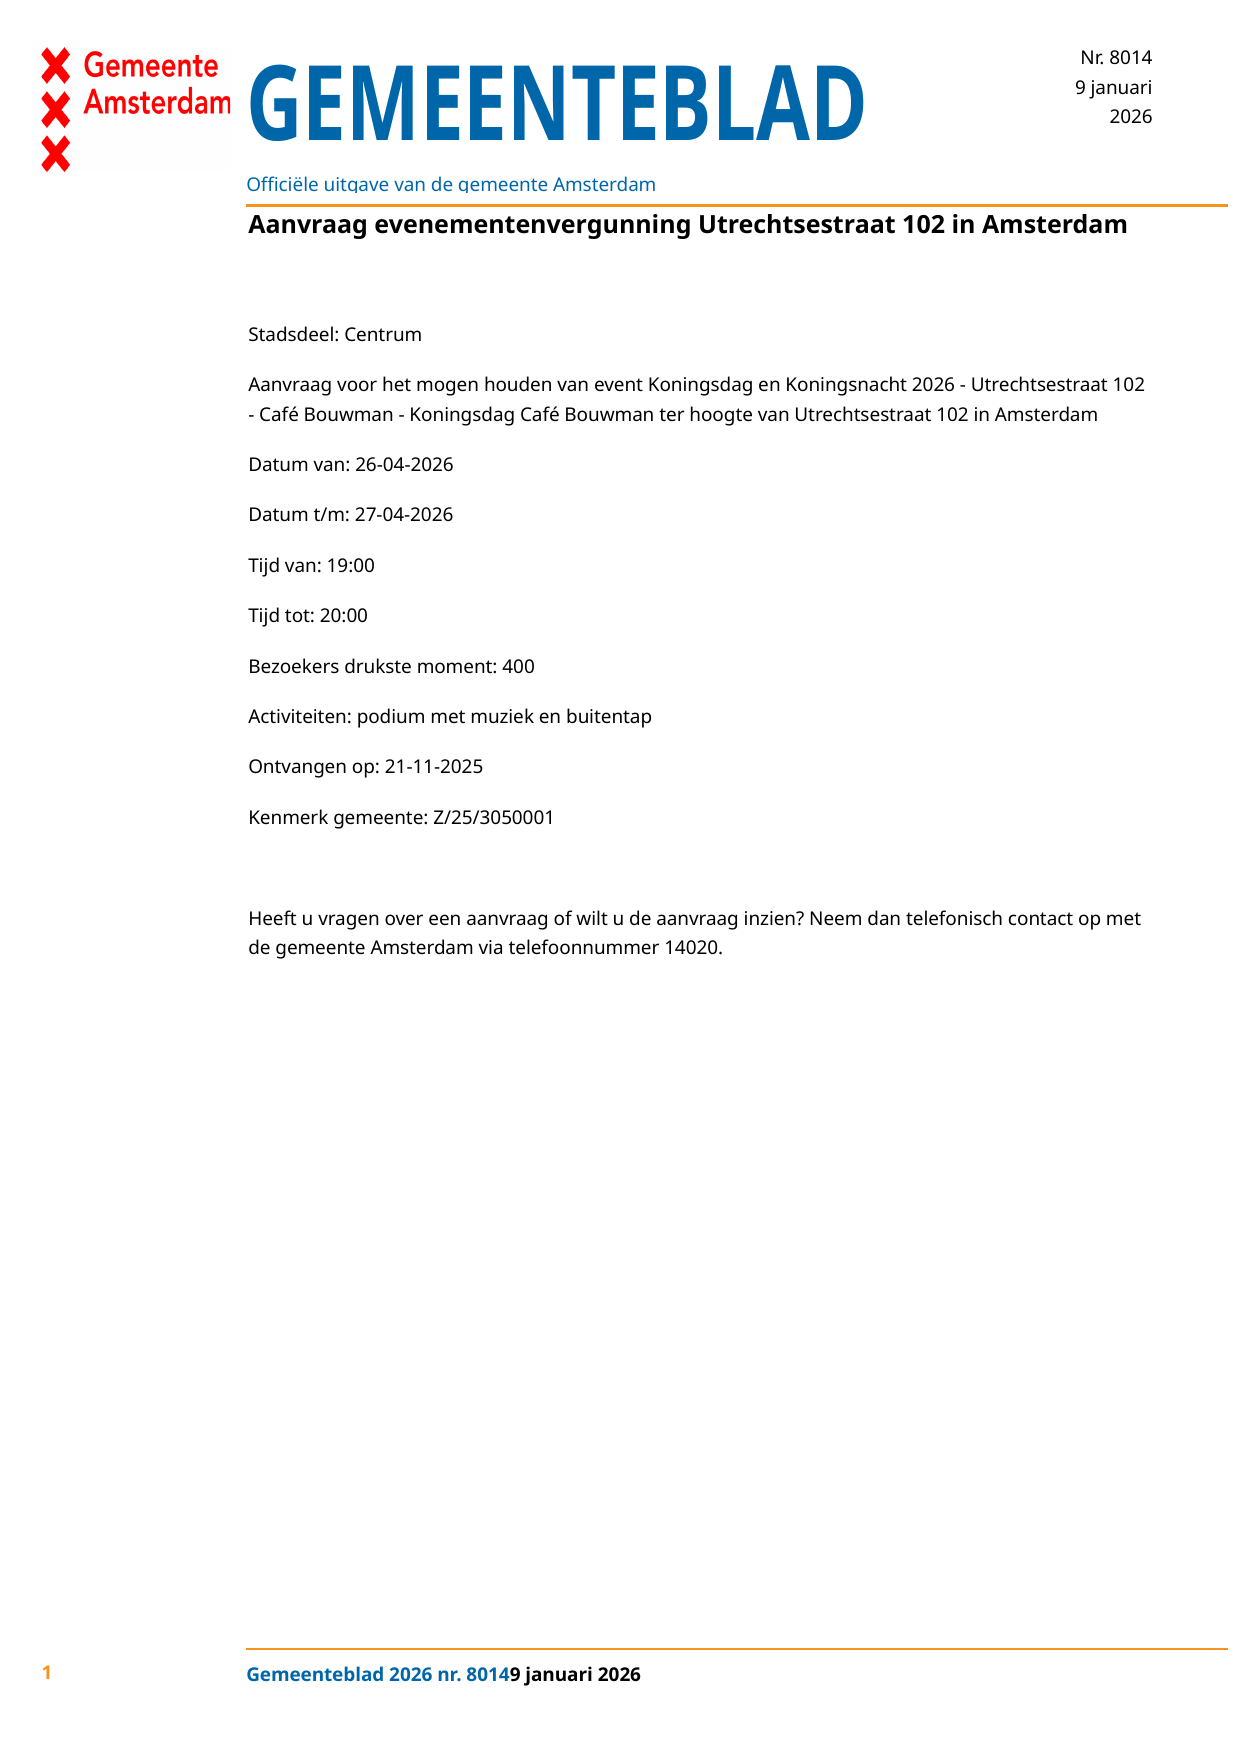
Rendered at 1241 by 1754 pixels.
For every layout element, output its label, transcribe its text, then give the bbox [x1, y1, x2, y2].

text Ontvangen op: 21-11-2025 [248, 754, 1152, 779]
text Stadsdeel: Centrum [248, 321, 1152, 346]
text Kenmerk gemeente: Z/25/3050001 [248, 804, 1152, 830]
text Aanvraag voor het mogen houden van event Koningsdag en Koningsnacht 2026 - Utrechtsestraat 102 - Café Bouwman - Koningsdag Café Bouwman ter hoogte van Utrechtsestraat 102 in Amsterdam [248, 371, 1152, 426]
text Aanvraag evenementenvergunning Utrechtsestraat 102 in Amsterdam [248, 207, 1152, 241]
picture [41, 47, 231, 172]
text Bezoekers drukste moment: 400 [248, 653, 1152, 678]
text Tijd van: 19:00 [248, 552, 1152, 578]
text Datum t/m: 27-04-2026 [248, 502, 1152, 527]
text Activiteiten: podium met muziek en buitentap [248, 703, 1152, 729]
text Tijd tot: 20:00 [248, 602, 1152, 628]
text Heeft u vragen over een aanvraag of wilt u de aanvraag inzien? Neem dan telefonisch contact op met de gemeente Amsterdam via telefoonnummer 14020. [248, 905, 1152, 960]
text Datum van: 26-04-2026 [248, 451, 1152, 477]
